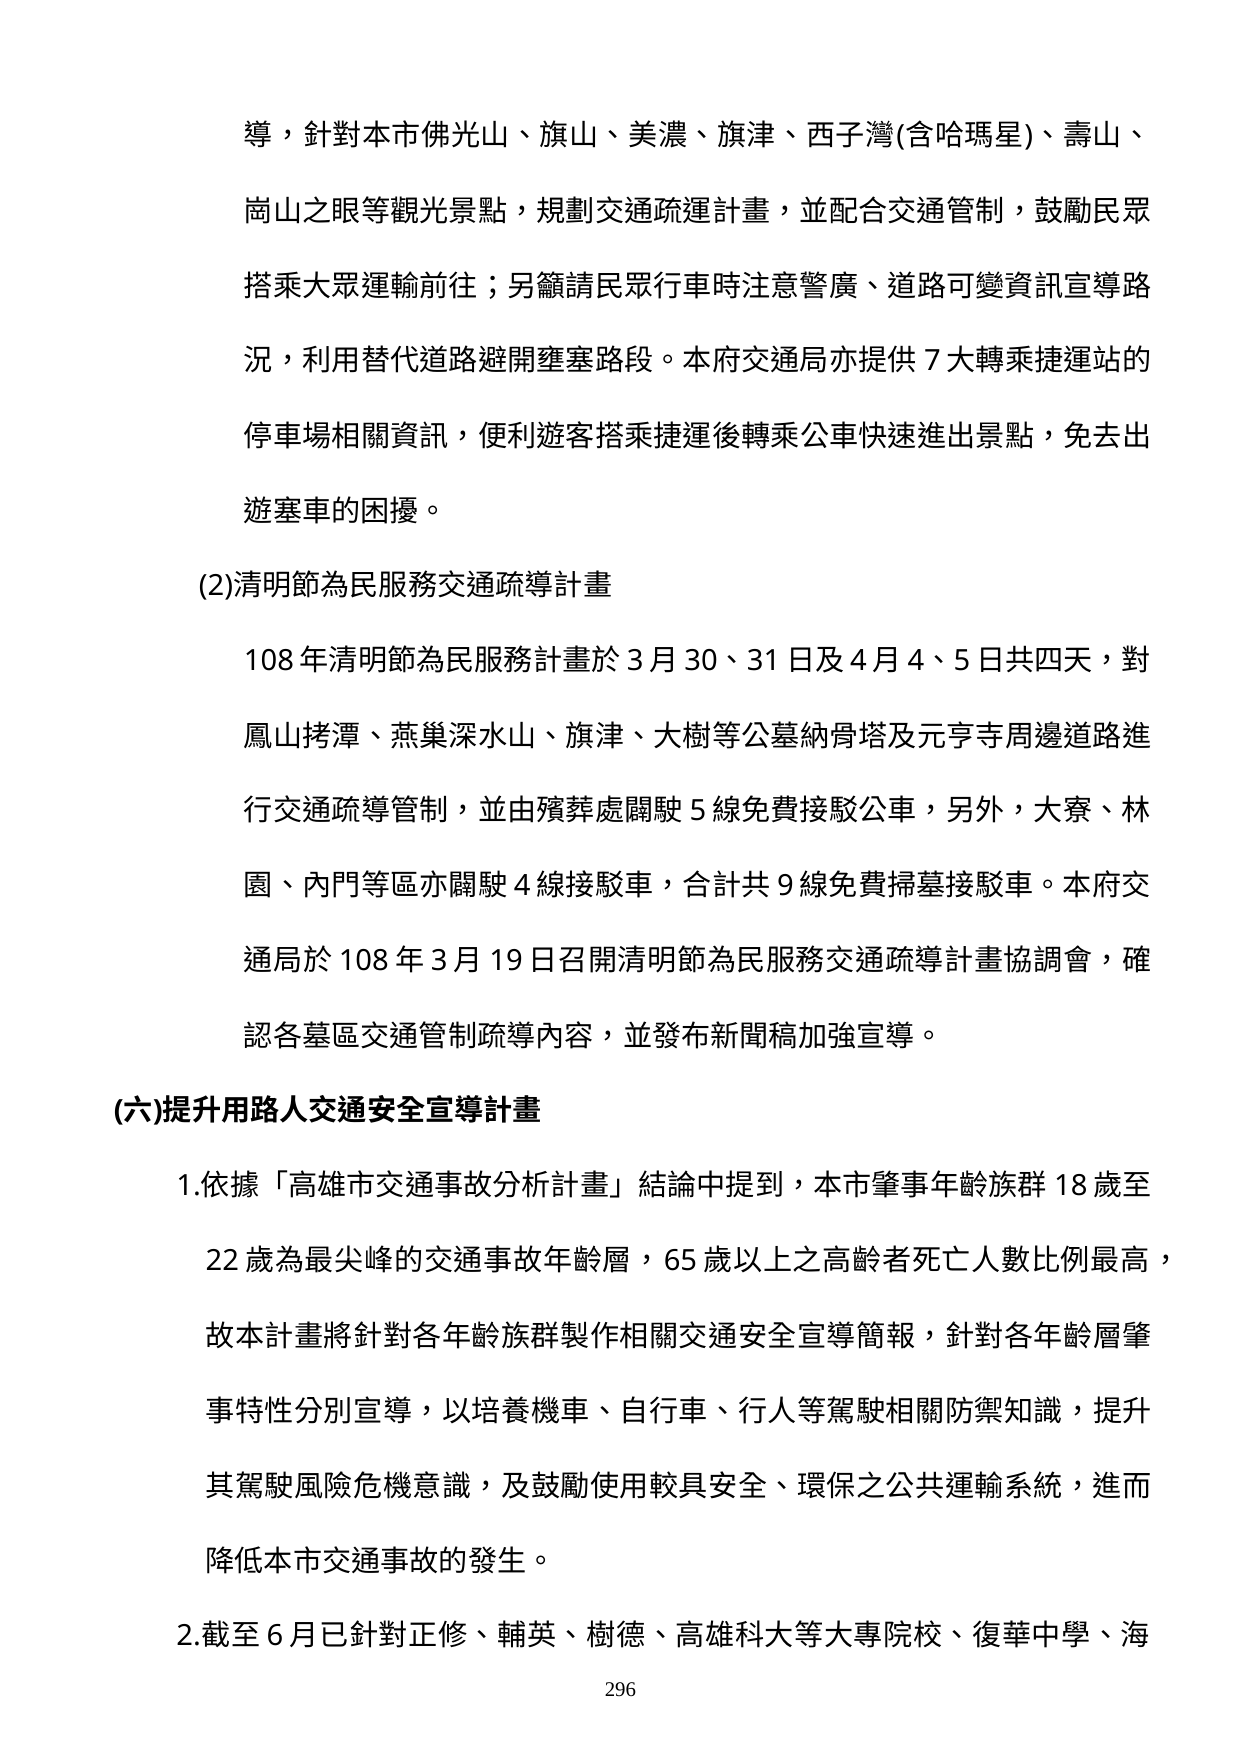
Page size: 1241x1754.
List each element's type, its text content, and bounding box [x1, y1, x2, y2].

text (2)清明節為民服務交通疏導計畫 [199, 539, 1152, 614]
text (六)提升用路人交通安全宣導計畫 [114, 1064, 1152, 1139]
text 108年清明節為民服務計畫於3月30、31日及4月4、5日共四天，對鳳山拷潭、燕巢深水山、旗津、大樹等公墓納骨塔及元亨寺周邊道路進行交通疏導管制，並由殯葬處闢駛5線免費接駁公車，另外，大寮、林園、內門等區亦闢駛4線接駁車，合計共9線免費掃墓接駁車。本府交通局於108年3月19日召開清明節為民服務交通疏導計畫協調會，確認各墓區交通管制疏導內容，並發布新聞稿加強宣導。 [244, 614, 1152, 1064]
text 1.依據「高雄市交通事故分析計畫」結論中提到，本市肇事年齡族群18歲至22歲為最尖峰的交通事故年齡層，65歲以上之高齡者死亡人數比例最高，故本計畫將針對各年齡族群製作相關交通安全宣導簡報，針對各年齡層肇事特性分別宣導，以培養機車、自行車、行人等駕駛相關防禦知識，提升其駕駛風險危機意識，及鼓勵使用較具安全、環保之公共運輸系統，進而降低本市交通事故的發生。 [176, 1139, 1152, 1589]
text 導，針對本市佛光山、旗山、美濃、旗津、西子灣(含哈瑪星)、壽山、崗山之眼等觀光景點，規劃交通疏運計畫，並配合交通管制，鼓勵民眾搭乘大眾運輸前往；另籲請民眾行車時注意警廣、道路可變資訊宣導路況，利用替代道路避開壅塞路段。本府交通局亦提供7大轉乘捷運站的停車場相關資訊，便利遊客搭乘捷運後轉乘公車快速進出景點，免去出遊塞車的困擾。 [244, 89, 1152, 539]
text 2.截至6月已針對正修、輔英、樹德、高雄科大等大專院校、復華中學、海 [176, 1589, 1152, 1664]
